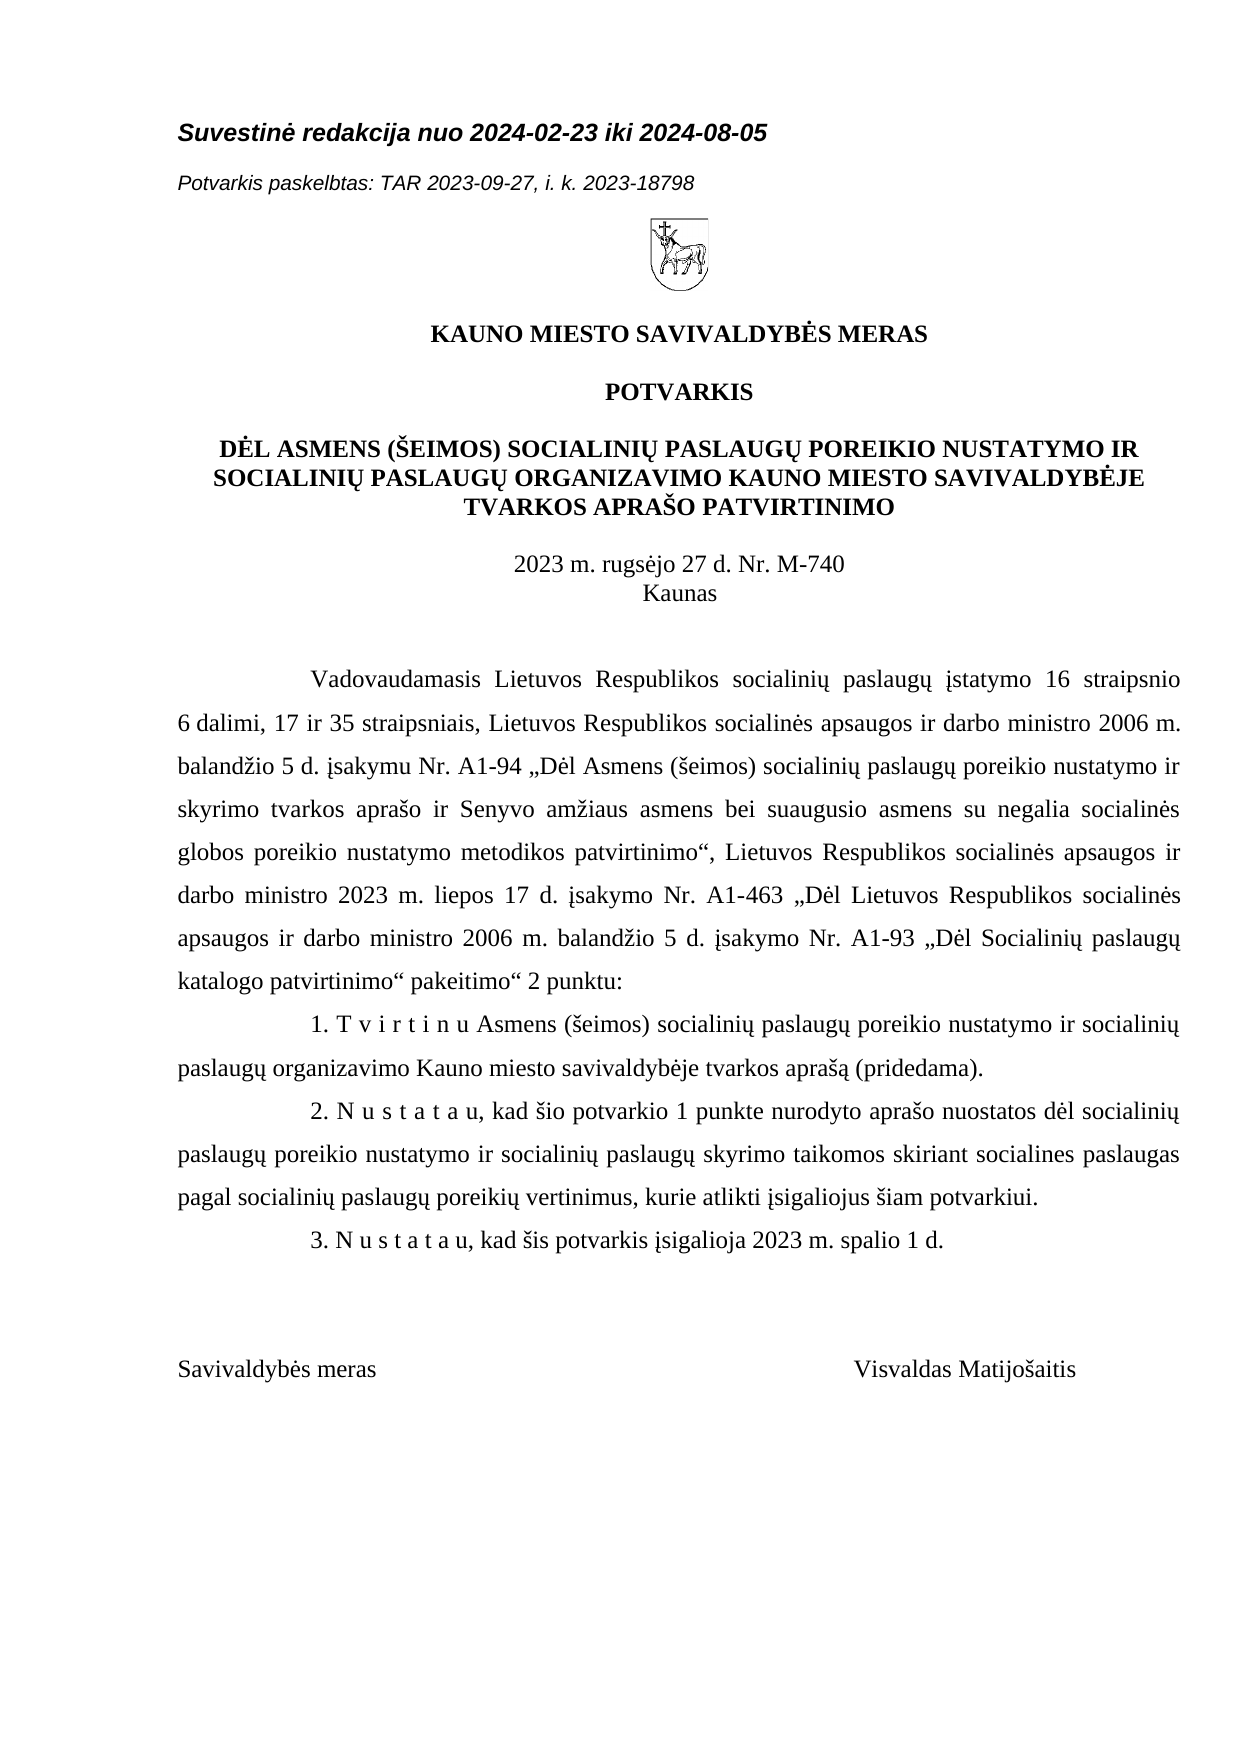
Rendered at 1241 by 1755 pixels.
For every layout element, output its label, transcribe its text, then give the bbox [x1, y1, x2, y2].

text 1. T v i r t i n u Asmens (šeimos) socialinių paslaugų poreikio nustatymo ir socialinių paslaugų organizavimo Kauno miesto savivaldybėje tvarkos aprašą (pridedama). [177, 1009, 1181, 1081]
text Suvestinė redakcija nuo 2024-02-23 iki 2024-08-05 [177, 118, 1181, 147]
text Kaunas [178, 578, 1181, 607]
text Potvarkis paskelbtas: TAR 2023-09-27, i. k. 2023-18798 [177, 171, 1181, 195]
text Savivaldybės meras Visvaldas Matijošaitis [177, 1354, 1181, 1383]
text POTVARKIS [177, 377, 1181, 406]
text KAUNO MIESTO SAVIVALDYBĖS MERAS [177, 319, 1181, 348]
text 2. N u s t a t a u, kad šio potvarkio 1 punkte nurodyto aprašo nuostatos dėl socialinių paslaugų poreikio nustatymo ir socialinių paslaugų skyrimo taikomos skiriant socialines paslaugas pagal socialinių paslaugų poreikių vertinimus, kurie atlikti įsigaliojus šiam potvarkiui. [177, 1096, 1181, 1211]
text 2023 m. rugsėjo 27 d. Nr. M-740 [177, 549, 1181, 578]
text 3. N u s t a t a u, kad šis potvarkis įsigalioja 2023 m. spalio 1 d. [177, 1225, 1181, 1254]
text Vadovaudamasis Lietuvos Respublikos socialinių paslaugų įstatymo 16 straipsnio 6 dalimi, 17 ir 35 straipsniais, Lietuvos Respublikos socialinės apsaugos ir darbo ministro 2006 m. balandžio 5 d. įsakymu Nr. A1-94 „Dėl Asmens (šeimos) socialinių paslaugų poreikio nustatymo ir skyrimo tvarkos aprašo ir Senyvo amžiaus asmens bei suaugusio asmens su negalia socialinės globos poreikio nustatymo metodikos patvirtinimo“, Lietuvos Respublikos socialinės apsaugos ir darbo ministro 2023 m. liepos 17 d. įsakymo Nr. A1-463 „Dėl Lietuvos Respublikos socialinės apsaugos ir darbo ministro 2006 m. balandžio 5 d. įsakymo Nr. A1-93 „Dėl Socialinių paslaugų katalogo patvirtinimo“ pakeitimo“ 2 punktu: [177, 664, 1181, 995]
text DĖL ASMENS (ŠEIMOS) SOCIALINIŲ PASLAUGŲ POREIKIO NUSTATYMO IR SOCIALINIŲ PASLAUGŲ ORGANIZAVIMO KAUNO MIESTO SAVIVALDYBĖJE TVARKOS APRAŠO PATVIRTINIMO [177, 434, 1181, 521]
